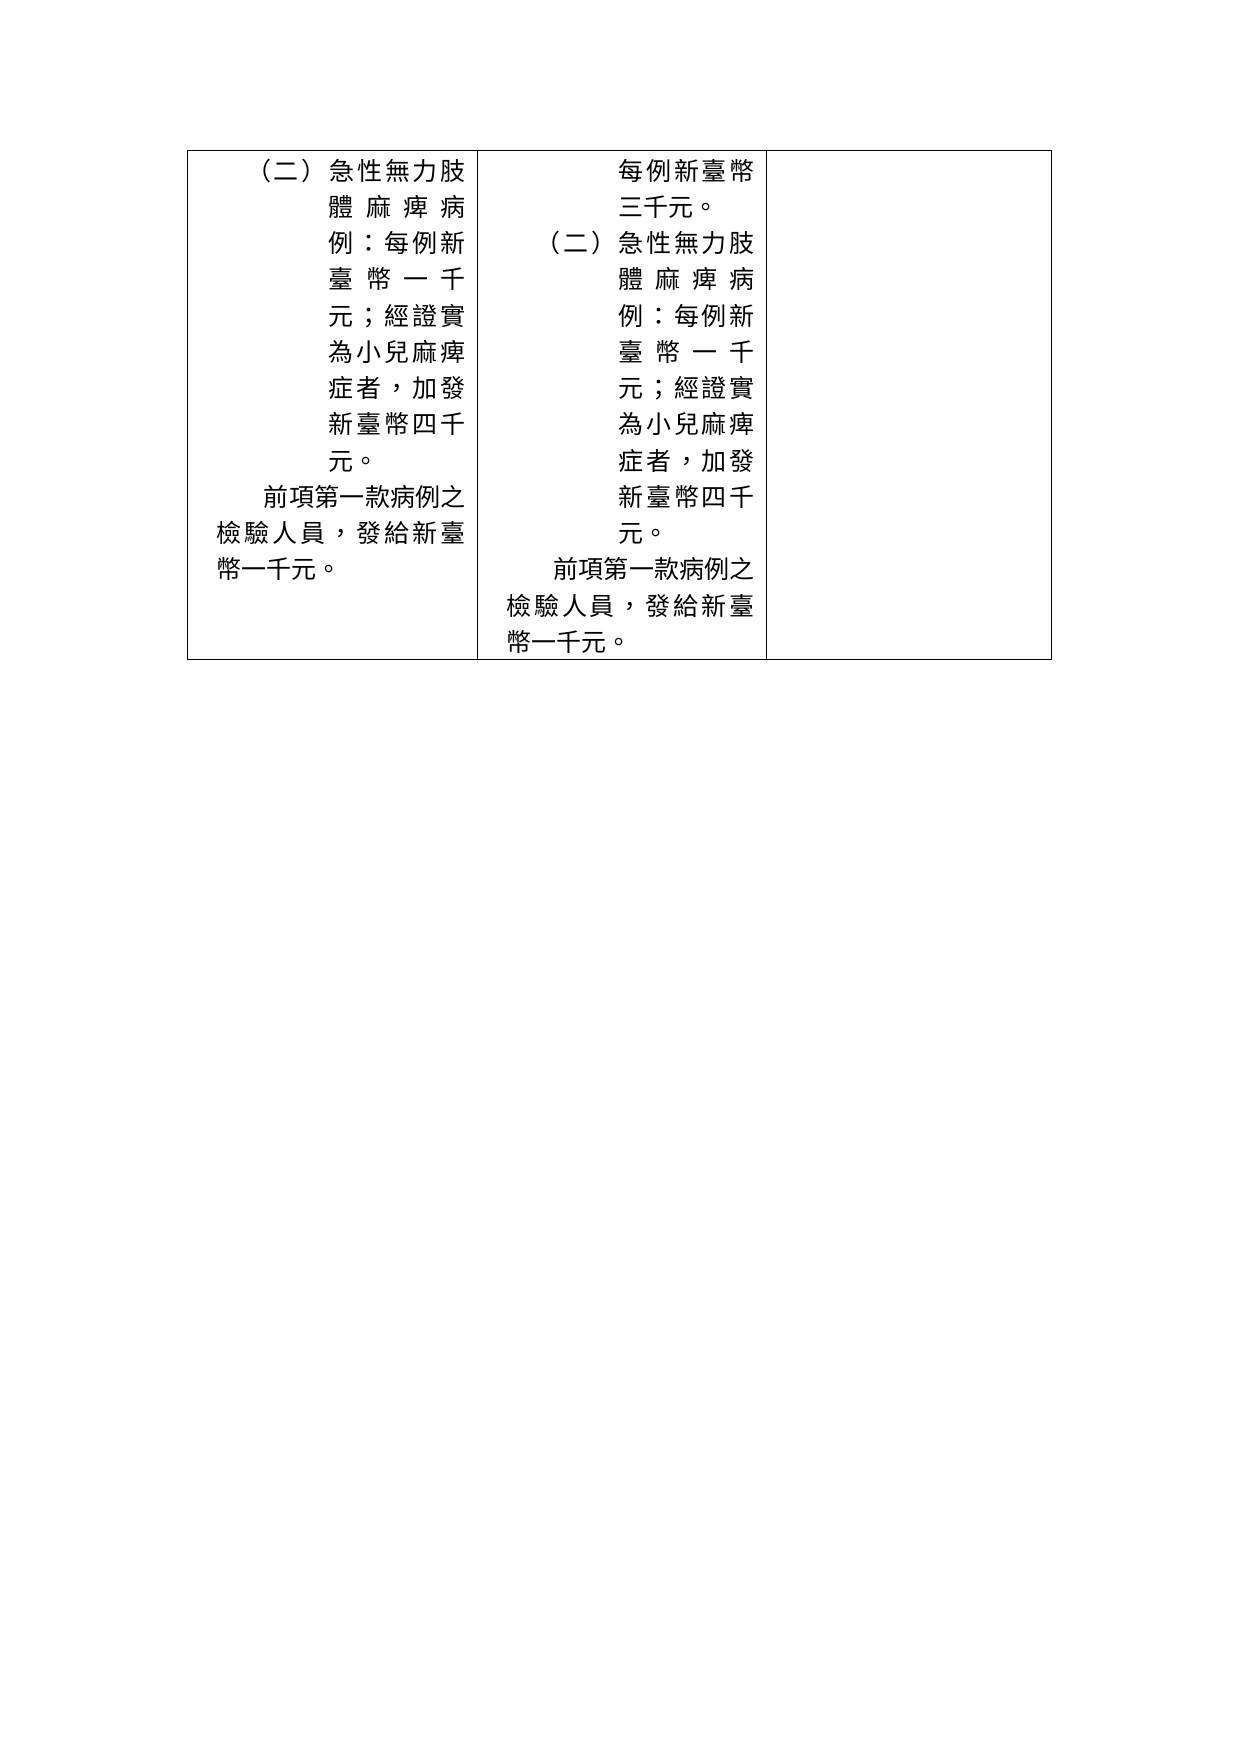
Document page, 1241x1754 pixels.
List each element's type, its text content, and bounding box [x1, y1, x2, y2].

table_cell [767, 151, 1051, 658]
table_cell （二）急性無力肢體麻痺病例：每例新臺幣一千元；經證實為小兒麻痺症者，加發新臺幣四千元。 前項第一款病例之檢驗人員，發給新臺幣一千元。 [188, 151, 477, 658]
table_cell 每例新臺幣三千元。 （二）急性無力肢體麻痺病例：每例新臺幣一千元；經證實為小兒麻痺症者，加發新臺幣四千元。 前項第一款病例之檢驗人員，發給新臺幣一千元。 [478, 151, 766, 658]
